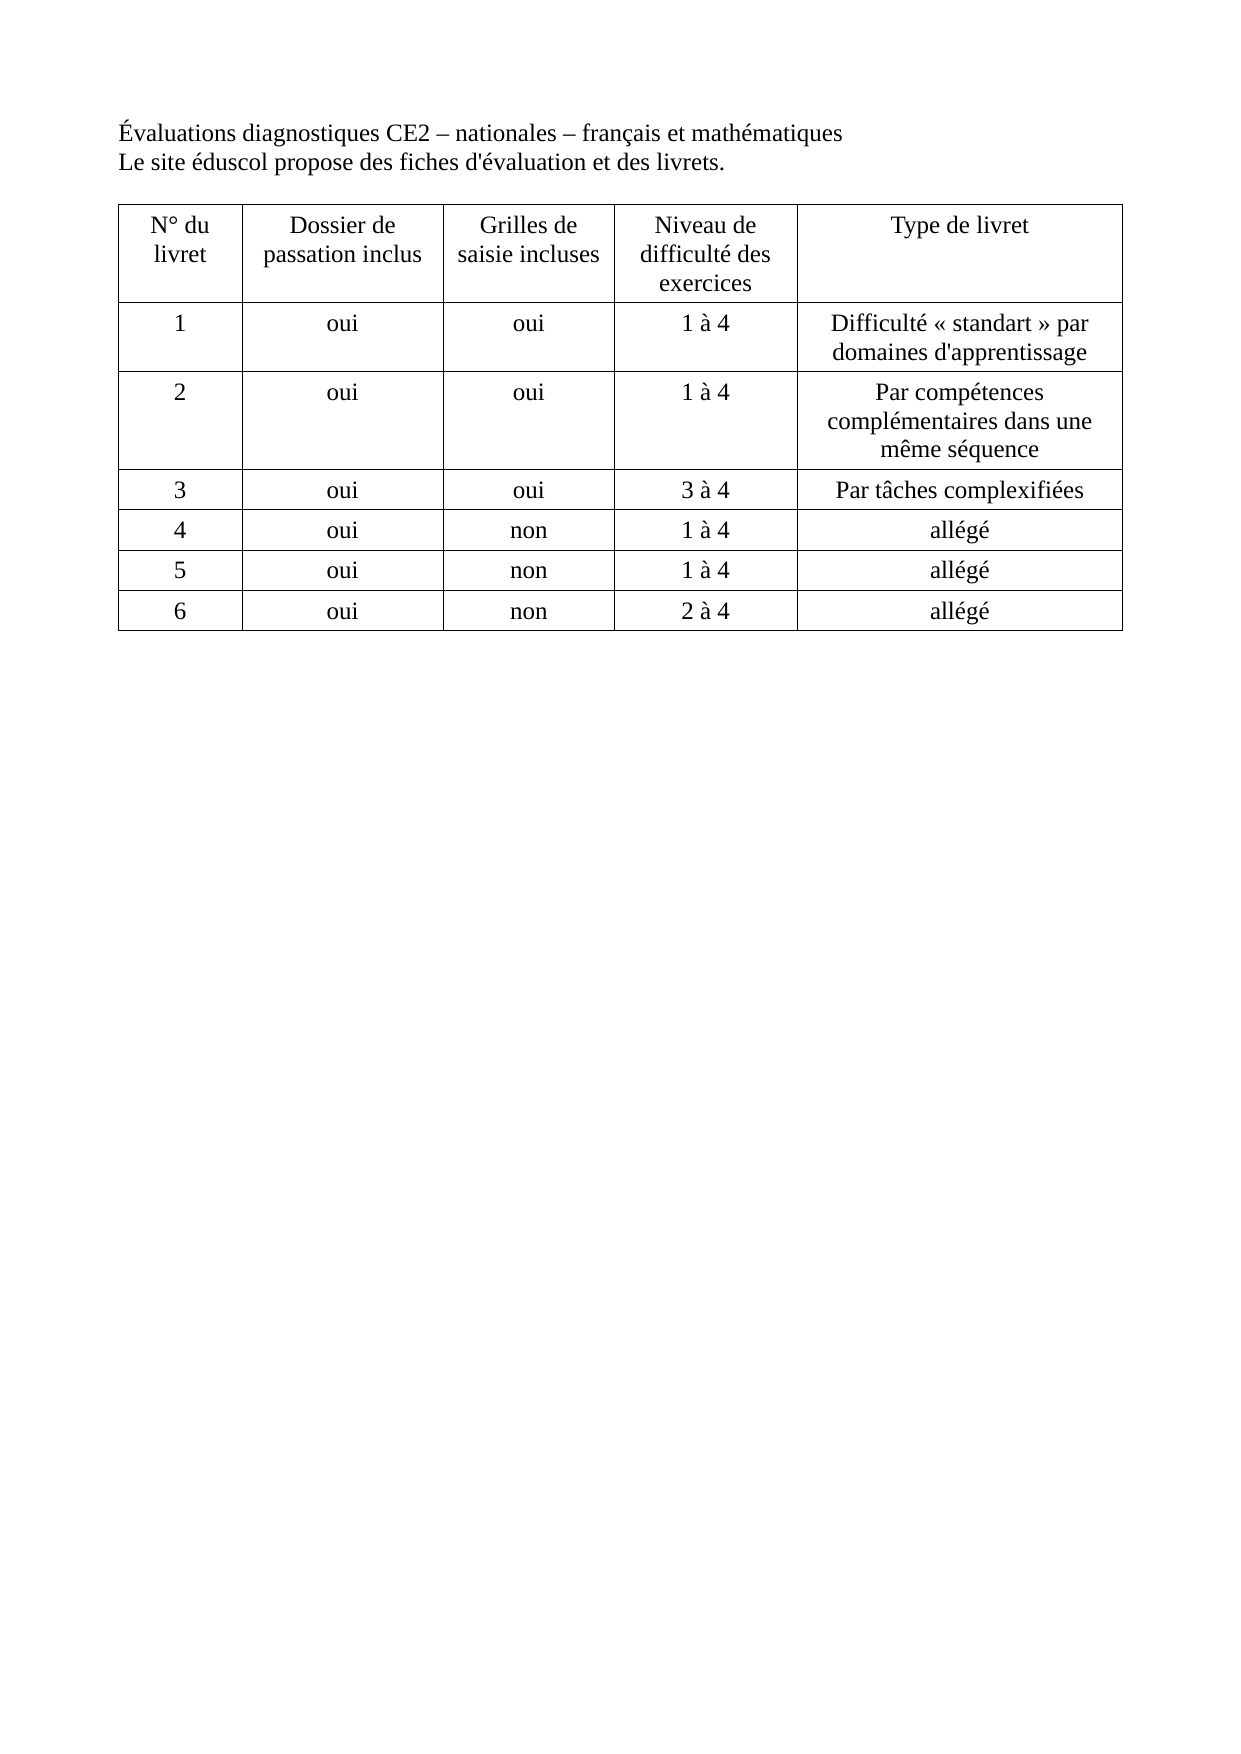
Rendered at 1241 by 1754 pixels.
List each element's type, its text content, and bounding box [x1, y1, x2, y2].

table_cell 4 [119, 510, 242, 550]
table_cell non [444, 510, 614, 550]
table_cell allégé [798, 510, 1122, 550]
table_cell oui [444, 470, 614, 509]
table_cell non [444, 591, 614, 630]
text Le site éduscol propose des fiches d'évaluation et des livrets. [118, 147, 1122, 176]
table_cell 1 à 4 [615, 303, 797, 371]
table_cell oui [243, 591, 443, 630]
table_cell oui [444, 372, 614, 469]
table_cell 2 à 4 [615, 591, 797, 630]
table_header Grilles de saisie incluses [444, 205, 614, 302]
table_cell oui [243, 372, 443, 469]
table_cell 6 [119, 591, 242, 630]
table_cell oui [243, 510, 443, 550]
table_header Niveau de difficulté des exercices [615, 205, 797, 302]
table_cell 1 à 4 [615, 551, 797, 590]
table_cell Difficulté « standart » par domaines d'apprentissage [798, 303, 1122, 371]
table_cell 5 [119, 551, 242, 590]
table_cell 1 à 4 [615, 372, 797, 469]
table_cell allégé [798, 551, 1122, 590]
table_cell Par compétences complémentaires dans une même séquence [798, 372, 1122, 469]
table_header N° du livret [119, 205, 242, 302]
table_cell oui [243, 303, 443, 371]
table_cell allégé [798, 591, 1122, 630]
table_cell Par tâches complexifiées [798, 470, 1122, 509]
table_cell oui [243, 470, 443, 509]
table_cell 1 [119, 303, 242, 371]
table_cell oui [243, 551, 443, 590]
table_cell non [444, 551, 614, 590]
text Évaluations diagnostiques CE2 – nationales – français et mathématiques [118, 118, 1122, 147]
table_header Dossier de passation inclus [243, 205, 443, 302]
table_cell oui [444, 303, 614, 371]
table_header Type de livret [798, 205, 1122, 302]
table_cell 3 [119, 470, 242, 509]
table_cell 2 [119, 372, 242, 469]
table_cell 3 à 4 [615, 470, 797, 509]
table_cell 1 à 4 [615, 510, 797, 550]
